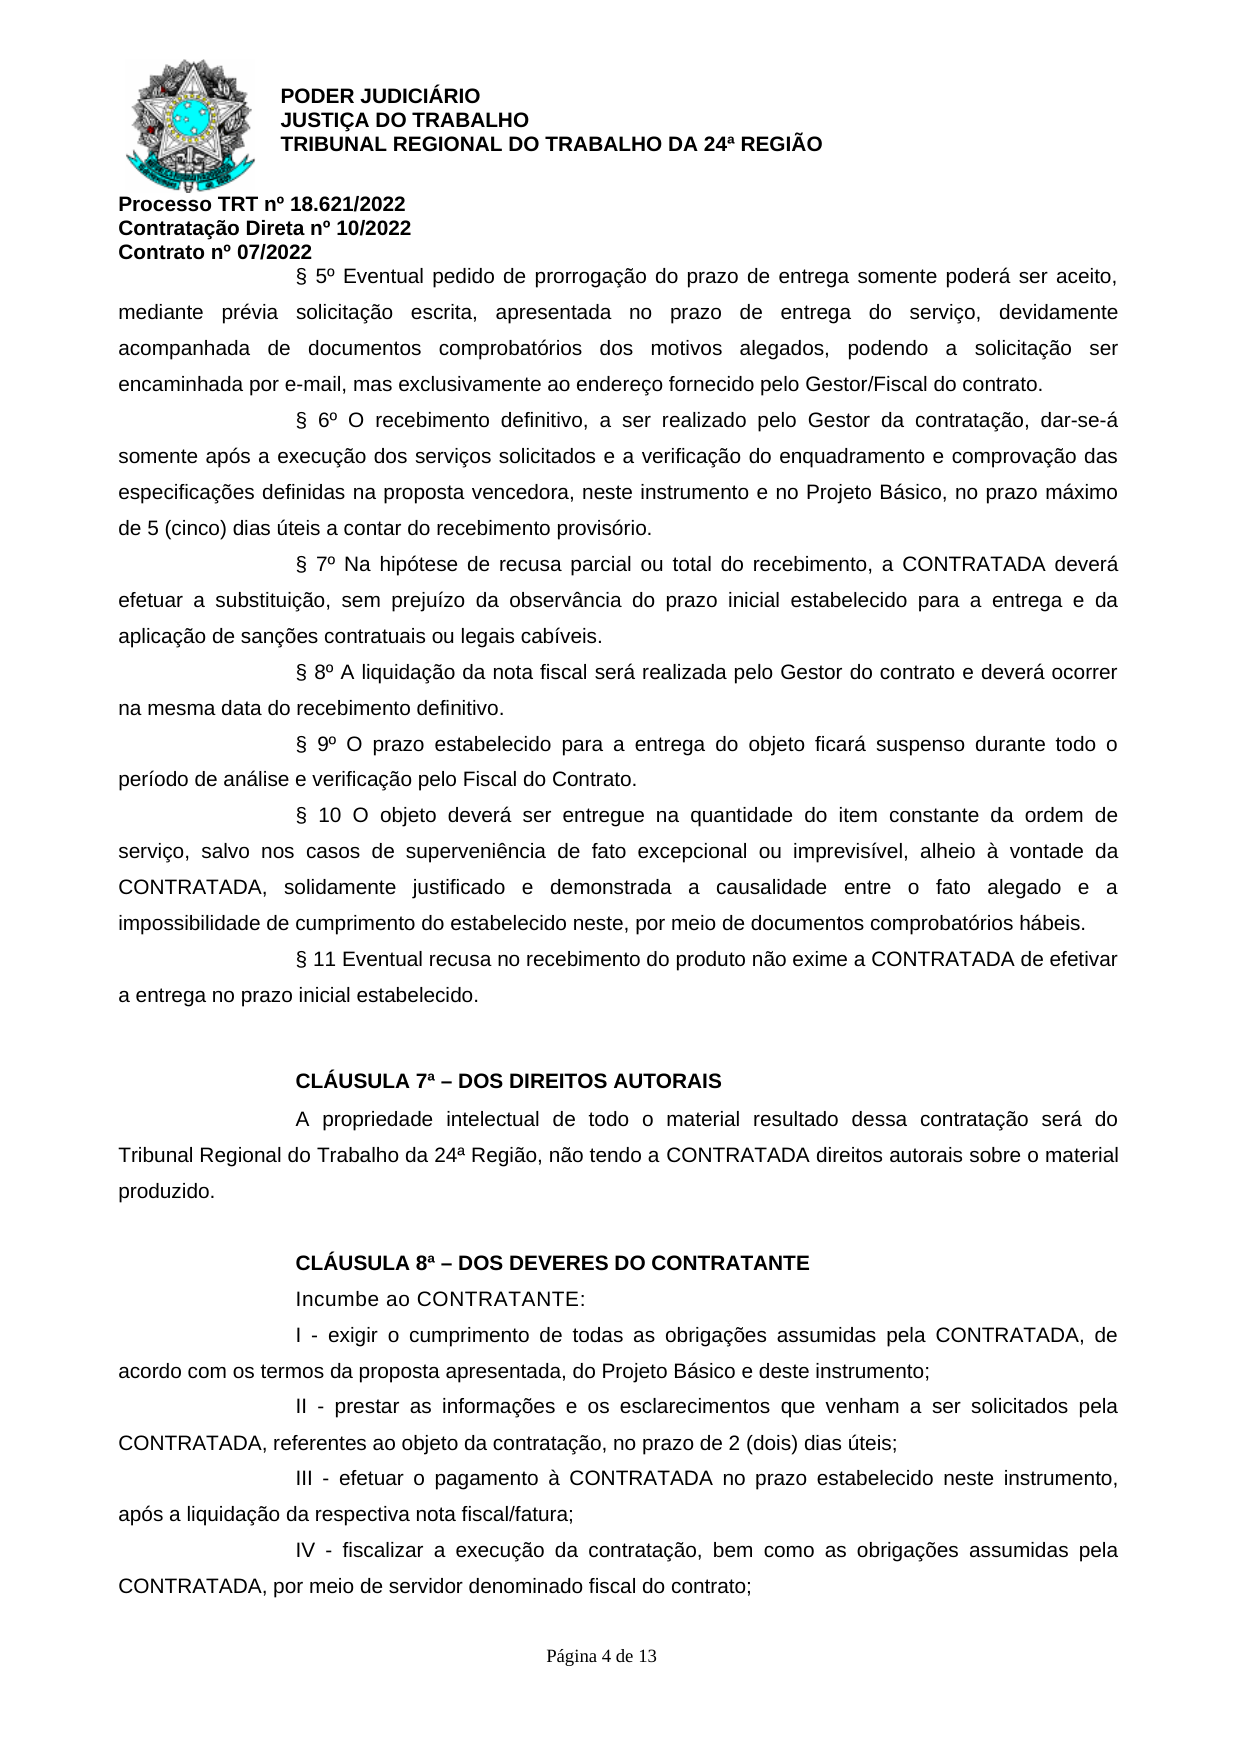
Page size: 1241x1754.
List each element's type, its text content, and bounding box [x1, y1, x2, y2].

text § 5º Eventual pedido de prorrogação do prazo de entrega somente poderá ser aceito, mediante prévia solicitação escrita, apresentada no prazo de entrega do serviço, devidamente acompanhada de documentos comprobatórios dos motivos alegados, podendo a solicitação ser encaminhada por e-mail, mas exclusivamente ao endereço fornecido pelo Gestor/Fiscal do contrato. [118, 264, 1119, 396]
text Incumbe ao CONTRATANTE: [118, 1287, 1122, 1311]
text § 8º A liquidação da nota fiscal será realizada pelo Gestor do contrato e deverá ocorrer na mesma data do recebimento definitivo. [118, 659, 1119, 719]
text § 11 Eventual recusa no recebimento do produto não exime a CONTRATADA de efetivar a entrega no prazo inicial estabelecido. [118, 947, 1119, 1007]
text II - prestar as informações e os esclarecimentos que venham a ser solicitados pela CONTRATADA, referentes ao objeto da contratação, no prazo de 2 (dois) dias úteis; [118, 1394, 1119, 1454]
text § 10 O objeto deverá ser entregue na quantidade do item constante da ordem de serviço, salvo nos casos de superveniência de fato excepcional ou imprevisível, alheio à vontade da CONTRATADA, solidamente justificado e demonstrada a causalidade entre o fato alegado e a impossibilidade de cumprimento do estabelecido neste, por meio de documentos comprobatórios hábeis. [118, 803, 1119, 935]
text IV - fiscalizar a execução da contratação, bem como as obrigações assumidas pela CONTRATADA, por meio de servidor denominado fiscal do contrato; [118, 1538, 1119, 1598]
text § 7º Na hipótese de recusa parcial ou total do recebimento, a CONTRATADA deverá efetuar a substituição, sem prejuízo da observância do prazo inicial estabelecido para a entrega e da aplicação de sanções contratuais ou legais cabíveis. [118, 552, 1119, 647]
text I - exigir o cumprimento de todas as obrigações assumidas pela CONTRATADA, de acordo com os termos da proposta apresentada, do Projeto Básico e deste instrumento; [118, 1322, 1119, 1382]
text CLÁUSULA 8ª – DOS DEVERES DO CONTRATANTE [118, 1251, 1122, 1274]
text § 6º O recebimento definitivo, a ser realizado pelo Gestor da contratação, dar-se-á somente após a execução dos serviços solicitados e a verificação do enquadramento e comprovação das especificações definidas na proposta vencedora, neste instrumento e no Projeto Básico, no prazo máximo de 5 (cinco) dias úteis a contar do recebimento provisório. [118, 408, 1119, 540]
text CLÁUSULA 7ª – DOS DIREITOS AUTORAIS [118, 1067, 1122, 1094]
text A propriedade intelectual de todo o material resultado dessa contratação será do Tribunal Regional do Trabalho da 24ª Região, não tendo a contratada direitos autorais sobre o material produzido. [118, 1107, 1119, 1203]
text III - efetuar o pagamento à CONTRATADA no prazo estabelecido neste instrumento, após a liquidação da respectiva nota fiscal/fatura; [118, 1466, 1119, 1526]
text § 9º O prazo estabelecido para a entrega do objeto ficará suspenso durante todo o período de análise e verificação pelo Fiscal do Contrato. [118, 731, 1119, 791]
